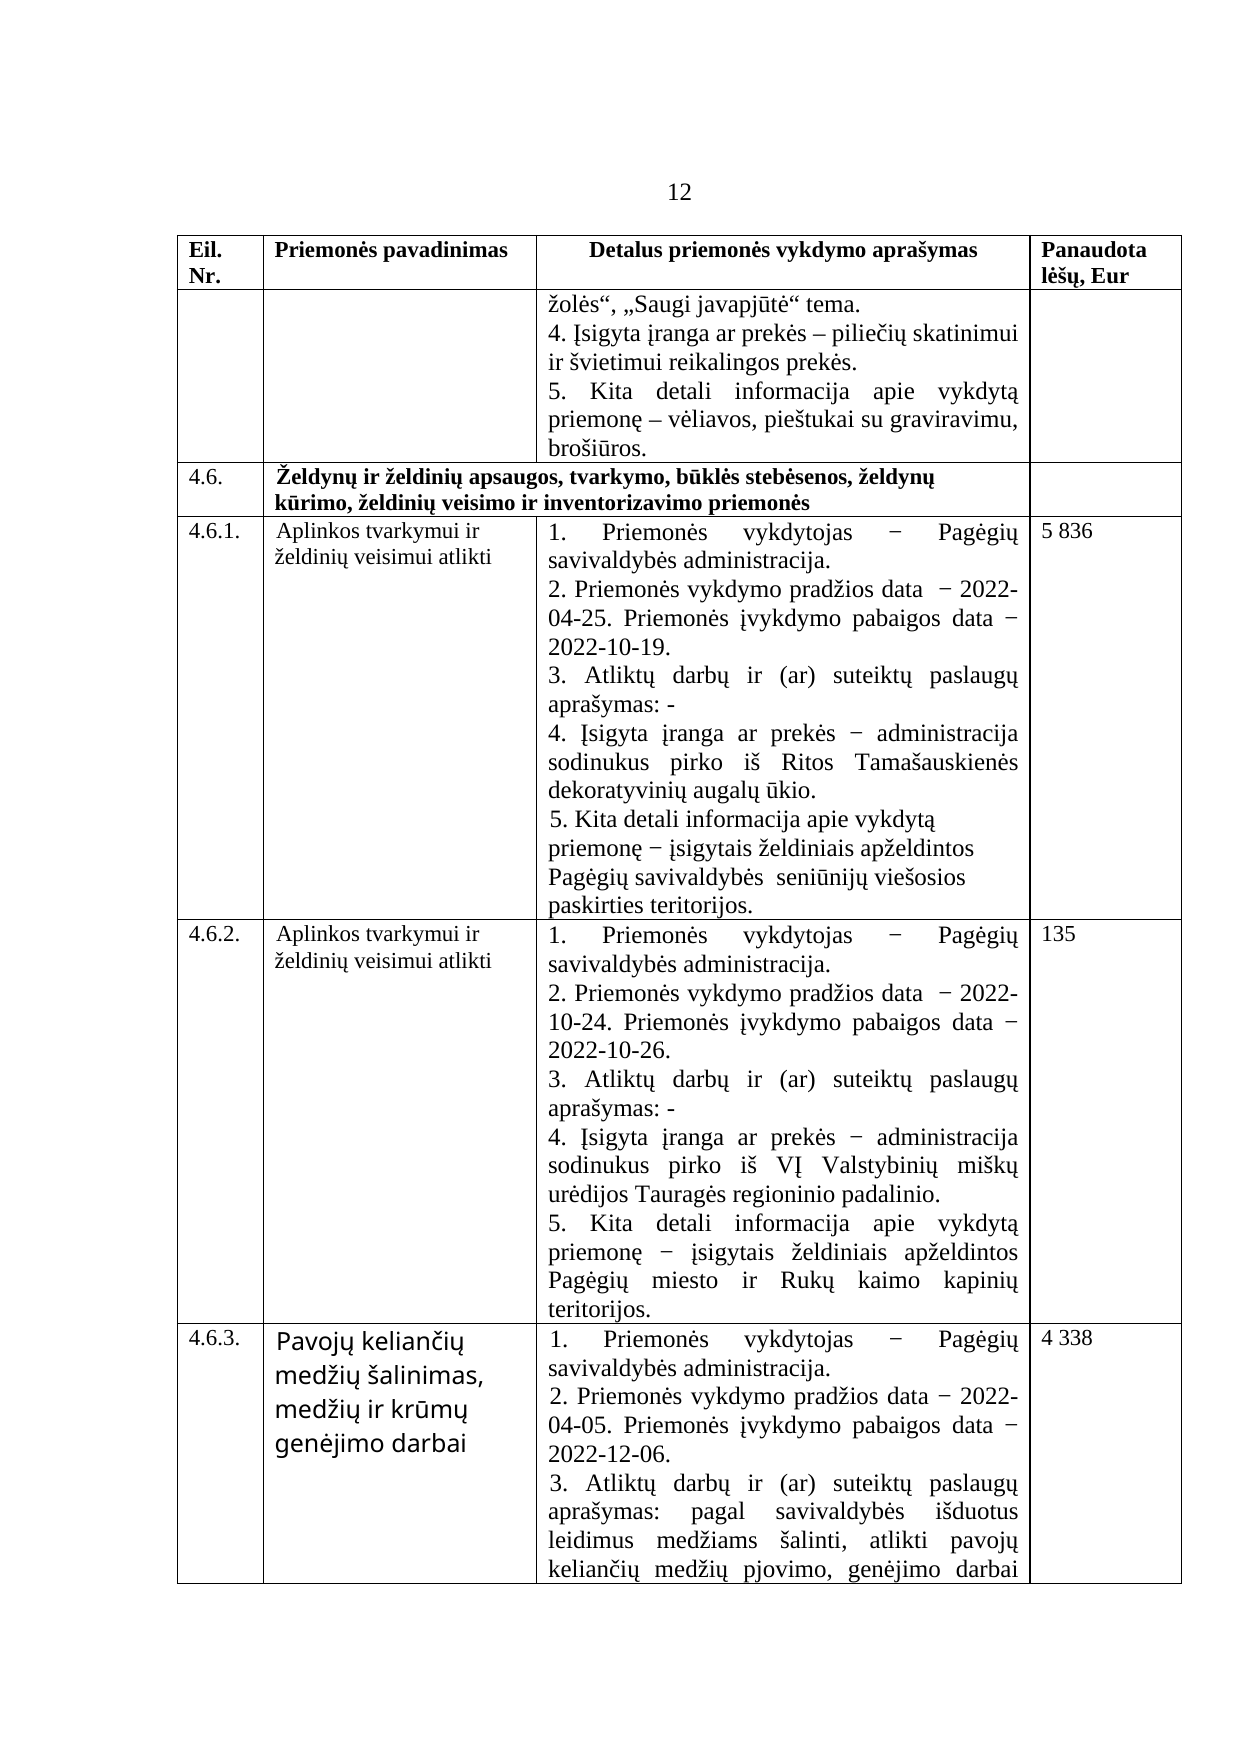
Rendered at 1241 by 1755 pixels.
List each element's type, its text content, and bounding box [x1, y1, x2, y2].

table_cell 4.6.1. [178, 517, 263, 919]
table_cell Aplinkos tvarkymui ir želdinių veisimui atlikti [264, 517, 536, 919]
table_cell žolės“, „Saugi javapjūtė“ tema. 4. Įsigyta įranga ar prekės – piliečių skatinimui ir švietimui reikalingos prekės. 5. Kita detali informacija apie vykdytą priemonę – vėliavos, pieštukai su graviravimu, brošiūros. [537, 290, 1029, 462]
table_header Detalus priemonės vykdymo aprašymas [537, 236, 1029, 288]
table_cell 4.6. [178, 463, 263, 516]
table_cell 4.6.3. [178, 1324, 263, 1583]
table_cell 1. Priemonės vykdytojas − Pagėgių savivaldybės administracija. 2. Priemonės vykdymo pradžios data − 2022-04-05. Priemonės įvykdymo pabaigos data − 2022-12-06. 3. Atliktų darbų ir (ar) suteiktų paslaugų aprašymas: pagal savivaldybės išduotus leidimus medžiams šalinti, atlikti pavojų keliančių medžių pjovimo, genėjimo darbai [537, 1324, 1029, 1583]
table_cell 4 338 [1031, 1324, 1181, 1583]
table_cell 5 836 [1031, 517, 1181, 919]
table_cell Aplinkos tvarkymui ir želdinių veisimui atlikti [264, 920, 536, 1323]
table_cell Želdynų ir želdinių apsaugos, tvarkymo, būklės stebėsenos, želdynų kūrimo, želdinių veisimo ir inventorizavimo priemonės [264, 463, 1029, 516]
table_cell [1031, 463, 1181, 516]
table_header Priemonės pavadinimas [264, 236, 536, 288]
table_header Panaudota lėšų, Eur [1031, 236, 1181, 288]
table_header Eil. Nr. [178, 236, 263, 288]
table_cell 1. Priemonės vykdytojas − Pagėgių savivaldybės administracija. 2. Priemonės vykdymo pradžios data − 2022-04-25. Priemonės įvykdymo pabaigos data − 2022-10-19. 3. Atliktų darbų ir (ar) suteiktų paslaugų aprašymas: - 4. Įsigyta įranga ar prekės − administracija sodinukus pirko iš Ritos Tamašauskienės dekoratyvinių augalų ūkio. 5. Kita detali informacija apie vykdytą priemonę − įsigytais želdiniais apželdintos Pagėgių savivaldybės seniūnijų viešosios paskirties teritorijos. [537, 517, 1029, 919]
table_cell 135 [1031, 920, 1181, 1323]
table_cell [178, 290, 263, 462]
table_cell 4.6.2. [178, 920, 263, 1323]
table_cell Pavojų keliančių medžių šalinimas, medžių ir krūmų genėjimo darbai [264, 1324, 536, 1583]
table_cell [1031, 290, 1181, 462]
table_cell [264, 290, 536, 462]
table_cell 1. Priemonės vykdytojas − Pagėgių savivaldybės administracija. 2. Priemonės vykdymo pradžios data − 2022-10-24. Priemonės įvykdymo pabaigos data − 2022-10-26. 3. Atliktų darbų ir (ar) suteiktų paslaugų aprašymas: - 4. Įsigyta įranga ar prekės − administracija sodinukus pirko iš VĮ Valstybinių miškų urėdijos Tauragės regioninio padalinio. 5. Kita detali informacija apie vykdytą priemonę − įsigytais želdiniais apželdintos Pagėgių miesto ir Rukų kaimo kapinių teritorijos. [537, 920, 1029, 1323]
